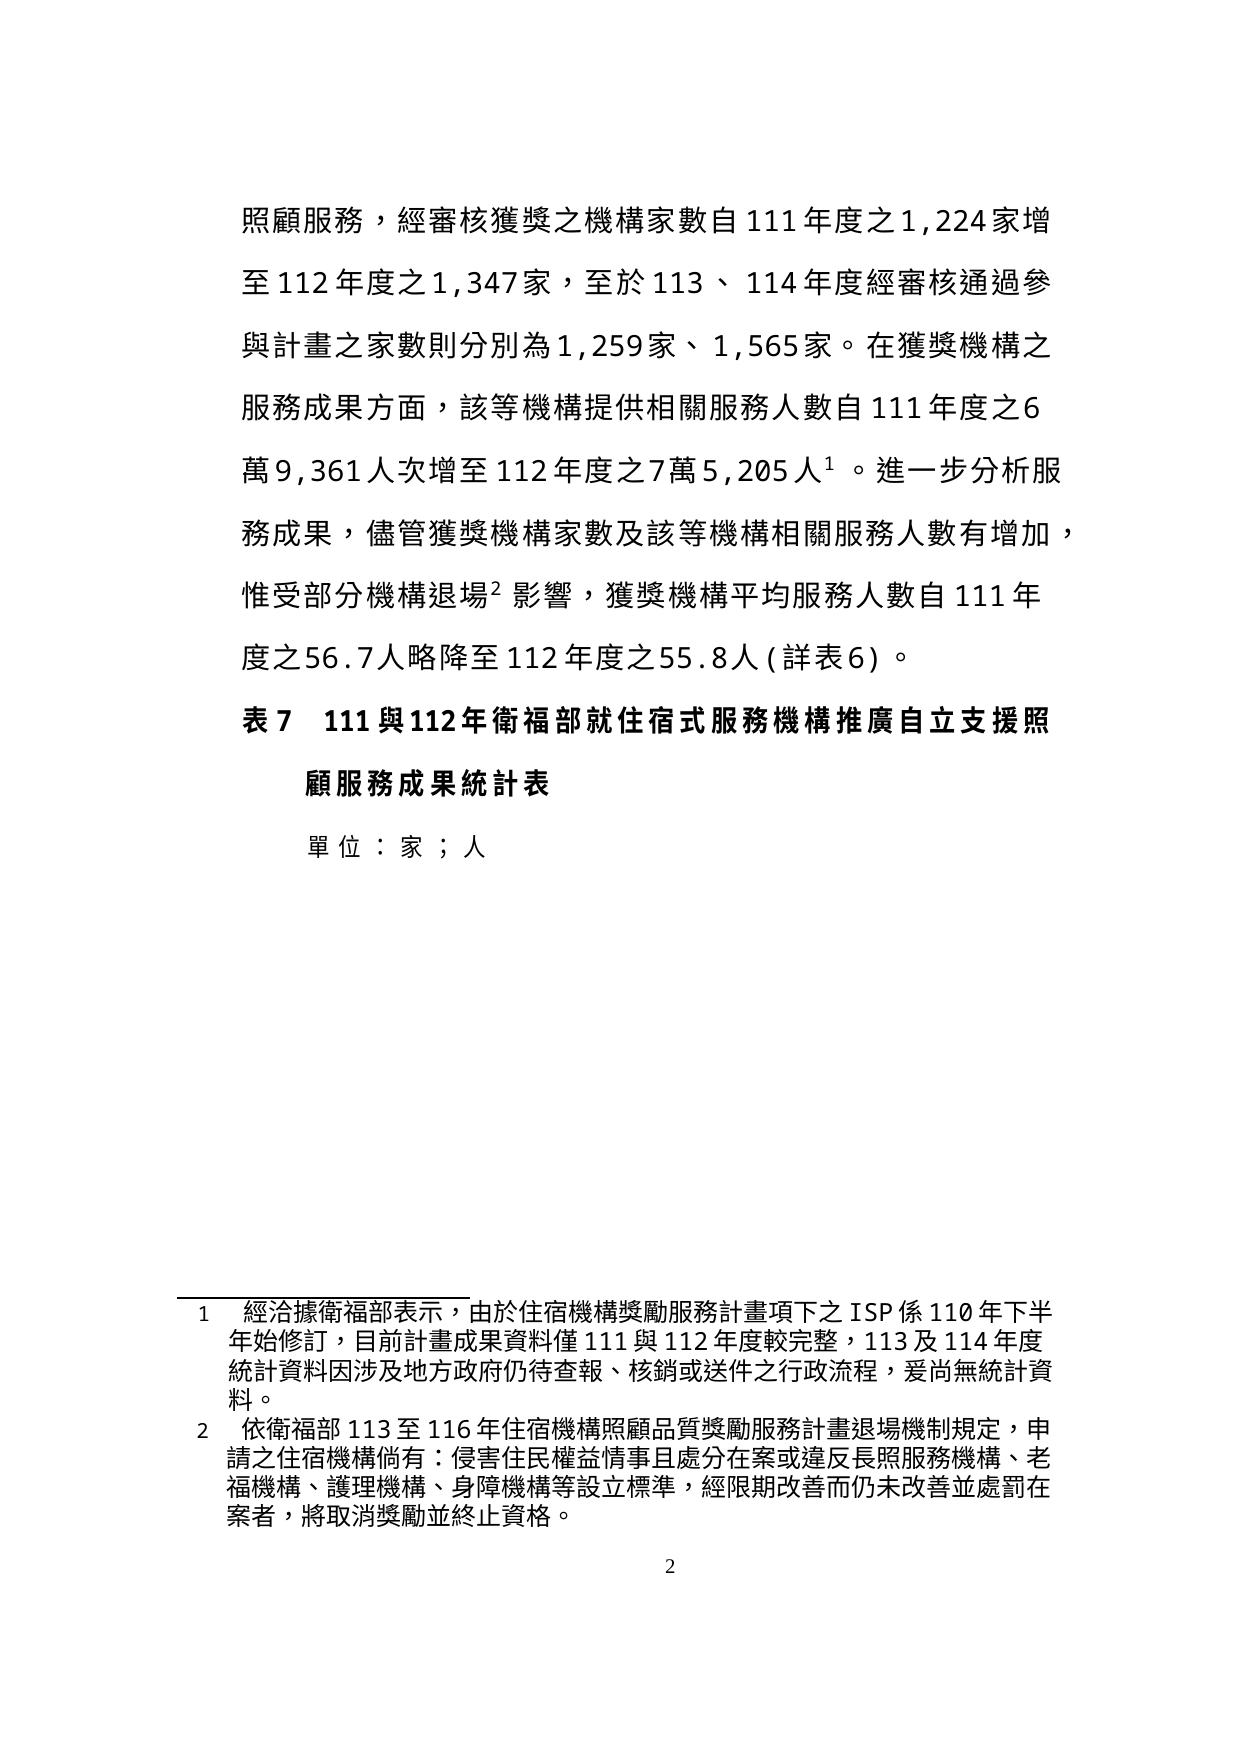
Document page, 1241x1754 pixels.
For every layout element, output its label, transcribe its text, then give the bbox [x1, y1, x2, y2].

text 依衛福部提供資料，近年輔導住宿式機構提供自立支援照顧服務，經審核獲獎之機構家數自111年度之1,224家增至112年度之1,347家，至於113、114年度經審核通過參與計畫之家數則分別為1,259家、1,565家。在獲獎機構之服務成果方面，該等機構提供相關服務人數自111年度之6萬9,361人次增至112年度之7萬5,205人。進一步分析服務成果，儘管獲獎機構家數及該等機構相關服務人數有增加，惟受部分機構退場影響，獲獎機構平均服務人數自111年度之56.7人略降至112年度之55.8人(詳表6)。 [236, 177, 1063, 677]
text 表7 111與112年衛福部就住宿式服務機構推廣自立支援照顧服務成果統計表 單位：家；人 [232, 677, 1063, 865]
text 依衛福部113至116年住宿機構照顧品質獎勵服務計畫退場機制規定，申請之住宿機構倘有：侵害住民權益情事且處分在案或違反長照服務機構、老福機構、護理機構、身障機構等設立標準，經限期改善而仍未改善並處罰在案者，將取消獎勵並終止資格。 [196, 1415, 1063, 1532]
text 經洽據衛福部表示，由於住宿機構獎勵服務計畫項下之ISP係110年下半年始修訂，目前計畫成果資料僅111與112年度較完整，113及114年度統計資料因涉及地方政府仍待查報、核銷或送件之行政流程，爰尚無統計資料。 [197, 1298, 1063, 1415]
